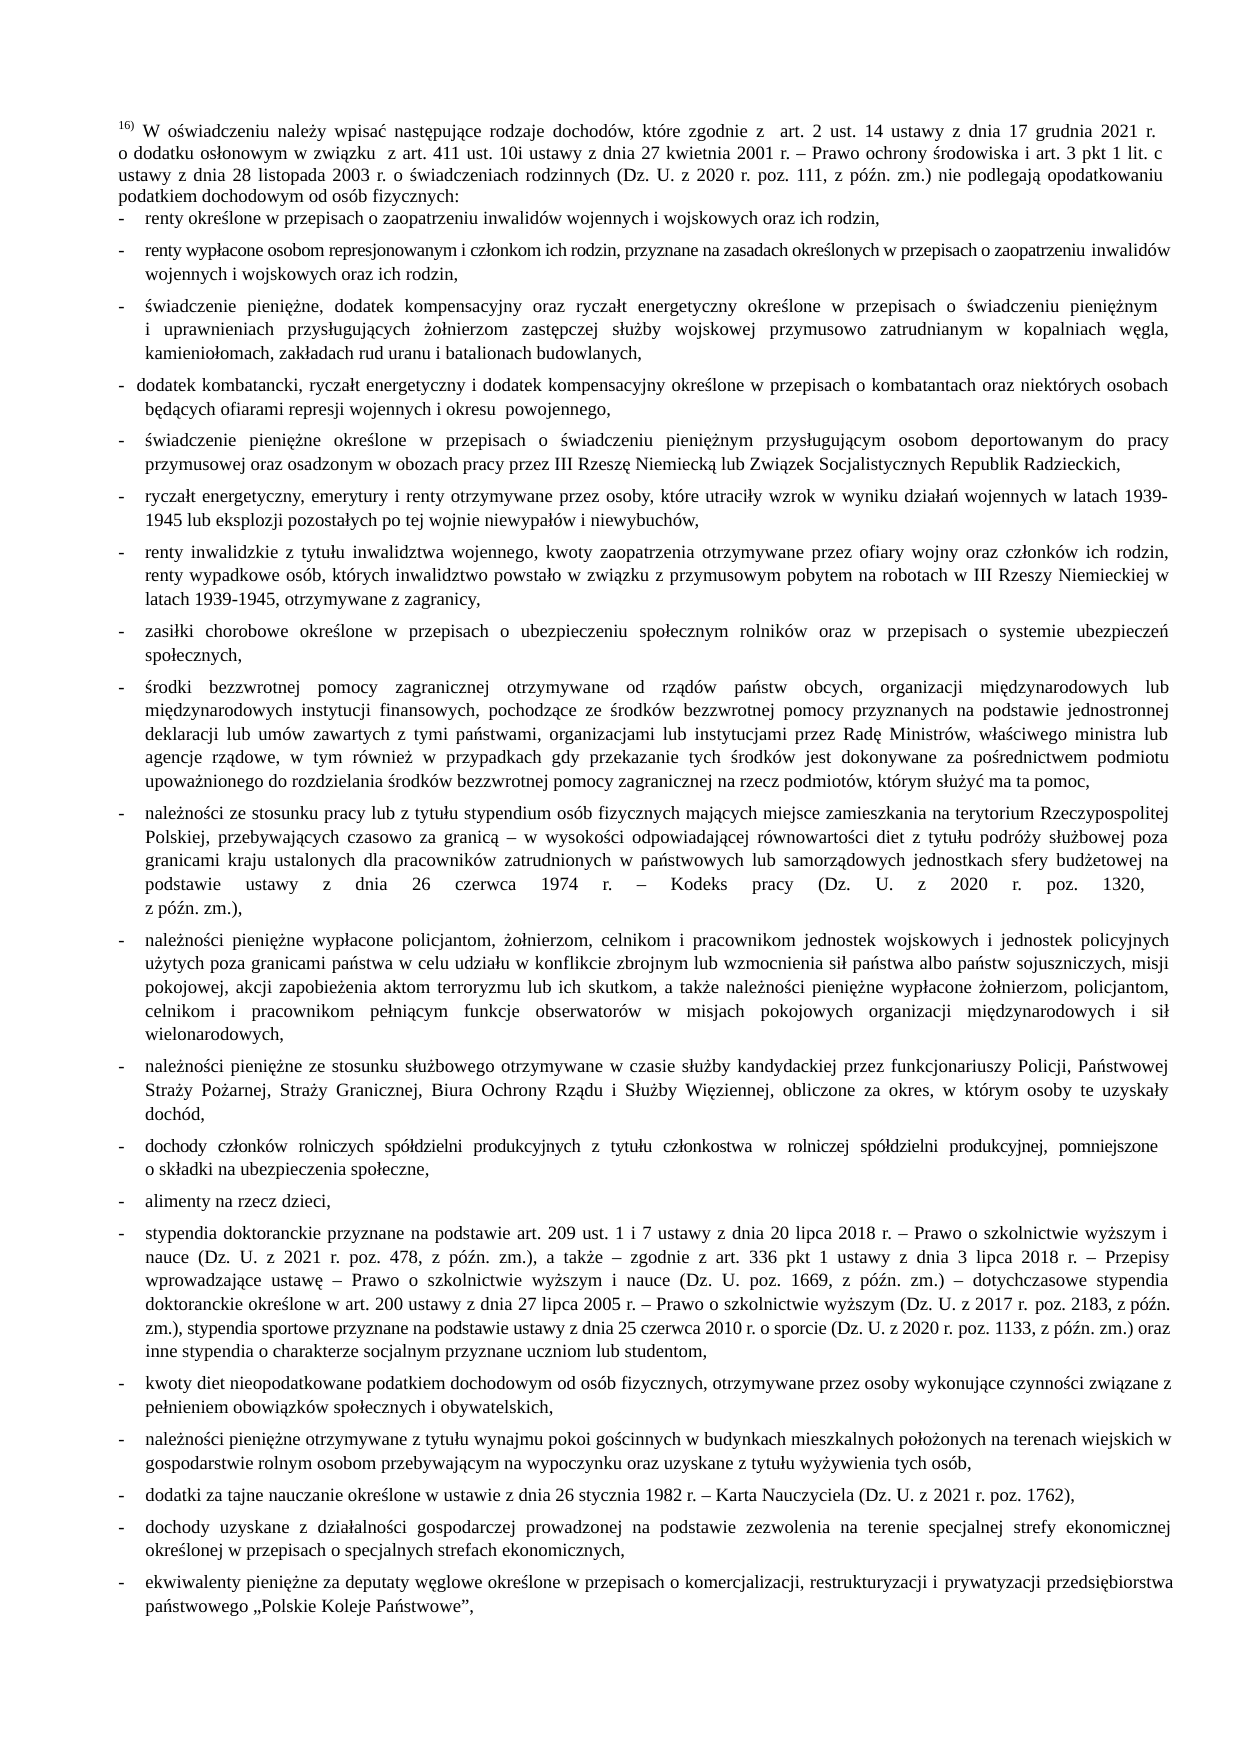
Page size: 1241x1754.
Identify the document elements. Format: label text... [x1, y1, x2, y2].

text - renty inwalidzkie z tytułu inwalidztwa wojennego, kwoty zaopatrzenia otrzymywane przez ofiary wojny oraz członków ich rodzin, renty wypadkowe osób, których inwalidztwo powstało w związku z przymusowym pobytem na robotach w III Rzeszy Niemieckiej w latach 1939-1945, otrzymywane z zagranicy, [118, 541, 1171, 609]
text - ekwiwalenty pieniężne za deputaty węglowe określone w przepisach o komercjalizacji, restrukturyzacji i prywatyzacji przedsiębiorstwa państwowego „Polskie Koleje Państwowe”, [118, 1571, 1173, 1616]
text - należności ze stosunku pracy lub z tytułu stypendium osób fizycznych mających miejsce zamieszkania na terytorium Rzeczypospolitej Polskiej, przebywających czasowo za granicą – w wysokości odpowiadającej równowartości diet z tytułu podróży służbowej poza granicami kraju ustalonych dla pracowników zatrudnionych w państwowych lub samorządowych jednostkach sfery budżetowej na podstawie ustawy z dnia 26 czerwca 1974 r. – Kodeks pracy (Dz. U. z 2020 r. poz. 1320, z późn. zm.), [118, 802, 1171, 918]
text - świadczenie pieniężne określone w przepisach o świadczeniu pieniężnym przysługującym osobom deportowanym do pracy przymusowej oraz osadzonym w obozach pracy przez III Rzeszę Niemiecką lub Związek Socjalistycznych Republik Radzieckich, [118, 429, 1171, 474]
text - należności pieniężne ze stosunku służbowego otrzymywane w czasie służby kandydackiej przez funkcjonariuszy Policji, Państwowej Straży Pożarnej, Straży Granicznej, Biura Ochrony Rządu i Służby Więziennej, obliczone za okres, w którym osoby te uzyskały dochód, [118, 1055, 1171, 1124]
text - dodatki za tajne nauczanie określone w ustawie z dnia 26 stycznia 1982 r. – Karta Nauczyciela (Dz. U. z 2021 r. poz. 1762), [118, 1483, 1173, 1505]
text - dochody członków rolniczych spółdzielni produkcyjnych z tytułu członkostwa w rolniczej spółdzielni produkcyjnej, pomniejszone o składki na ubezpieczenia społeczne, [118, 1134, 1171, 1180]
text - należności pieniężne otrzymywane z tytułu wynajmu pokoi gościnnych w budynkach mieszkalnych położonych na terenach wiejskich w gospodarstwie rolnym osobom przebywającym na wypoczynku oraz uzyskane z tytułu wyżywienia tych osób, [118, 1428, 1173, 1473]
text - ryczałt energetyczny, emerytury i renty otrzymywane przez osoby, które utraciły wzrok w wyniku działań wojennych w latach 1939-1945 lub eksplozji pozostałych po tej wojnie niewypałów i niewybuchów, [118, 485, 1171, 530]
text - stypendia doktoranckie przyznane na podstawie art. 209 ust. 1 i 7 ustawy z dnia 20 lipca 2018 r. – Prawo o szkolnictwie wyższym i nauce (Dz. U. z 2021 r. poz. 478, z późn. zm.), a także – zgodnie z art. 336 pkt 1 ustawy z dnia 3 lipca 2018 r. – Przepisy wprowadzające ustawę – Prawo o szkolnictwie wyższym i nauce (Dz. U. poz. 1669, z późn. zm.) – dotychczasowe stypendia doktoranckie określone w art. 200 ustawy z dnia 27 lipca 2005 r. – Prawo o szkolnictwie wyższym (Dz. U. z 2017 r. poz. 2183, z późn. zm.), stypendia sportowe przyznane na podstawie ustawy z dnia 25 czerwca 2010 r. o sporcie (Dz. U. z 2020 r. poz. 1133, z późn. zm.) oraz inne stypendia o charakterze socjalnym przyznane uczniom lub studentom, [118, 1222, 1171, 1362]
text - świadczenie pieniężne, dodatek kompensacyjny oraz ryczałt energetyczny określone w przepisach o świadczeniu pieniężnym i uprawnieniach przysługujących żołnierzom zastępczej służby wojskowej przymusowo zatrudnianym w kopalniach węgla, kamieniołomach, zakładach rud uranu i batalionach budowlanych, [118, 294, 1171, 363]
text - kwoty diet nieopodatkowane podatkiem dochodowym od osób fizycznych, otrzymywane przez osoby wykonujące czynności związane z pełnieniem obowiązków społecznych i obywatelskich, [118, 1372, 1173, 1417]
text - alimenty na rzecz dzieci, [118, 1190, 1171, 1212]
text - dochody uzyskane z działalności gospodarczej prowadzonej na podstawie zezwolenia na terenie specjalnej strefy ekonomicznej określonej w przepisach o specjalnych strefach ekonomicznych, [118, 1516, 1173, 1561]
text - należności pieniężne wypłacone policjantom, żołnierzom, celnikom i pracownikom jednostek wojskowych i jednostek policyjnych użytych poza granicami państwa w celu udziału w konflikcie zbrojnym lub wzmocnienia sił państwa albo państw sojuszniczych, misji pokojowej, akcji zapobieżenia aktom terroryzmu lub ich skutkom, a także należności pieniężne wypłacone żołnierzom, policjantom, celnikom i pracownikom pełniącym funkcje obserwatorów w misjach pokojowych organizacji międzynarodowych i sił wielonarodowych, [118, 929, 1171, 1045]
text - środki bezzwrotnej pomocy zagranicznej otrzymywane od rządów państw obcych, organizacji międzynarodowych lub międzynarodowych instytucji finansowych, pochodzące ze środków bezzwrotnej pomocy przyznanych na podstawie jednostronnej deklaracji lub umów zawartych z tymi państwami, organizacjami lub instytucjami przez Radę Ministrów, właściwego ministra lub agencje rządowe, w tym również w przypadkach gdy przekazanie tych środków jest dokonywane za pośrednictwem podmiotu upoważnionego do rozdzielania środków bezzwrotnej pomocy zagranicznej na rzecz podmiotów, którym służyć ma ta pomoc, [118, 676, 1171, 792]
text - dodatek kombatancki, ryczałt energetyczny i dodatek kompensacyjny określone w przepisach o kombatantach oraz niektórych osobach będących ofiarami represji wojennych i okresu powojennego, [118, 374, 1171, 419]
text - renty określone w przepisach o zaopatrzeniu inwalidów wojennych i wojskowych oraz ich rodzin, [118, 207, 1171, 228]
text - zasiłki chorobowe określone w przepisach o ubezpieczeniu społecznym rolników oraz w przepisach o systemie ubezpieczeń społecznych, [118, 620, 1171, 665]
text 16) W oświadczeniu należy wpisać następujące rodzaje dochodów, które zgodnie z art. 2 ust. 14 ustawy z dnia 17 grudnia 2021 r. o dodatku osłonowym w związku z art. 411 ust. 10i ustawy z dnia 27 kwietnia 2001 r. – Prawo ochrony środowiska i art. 3 pkt 1 lit. c ustawy z dnia 28 listopada 2003 r. o świadczeniach rodzinnych (Dz. U. z 2020 r. poz. 111, z późn. zm.) nie podlegają opodatkowaniu podatkiem dochodowym od osób fizycznych: [118, 118, 1166, 207]
text - renty wypłacone osobom represjonowanym i członkom ich rodzin, przyznane na zasadach określonych w przepisach o zaopatrzeniu inwalidów wojennych i wojskowych oraz ich rodzin, [118, 239, 1171, 284]
